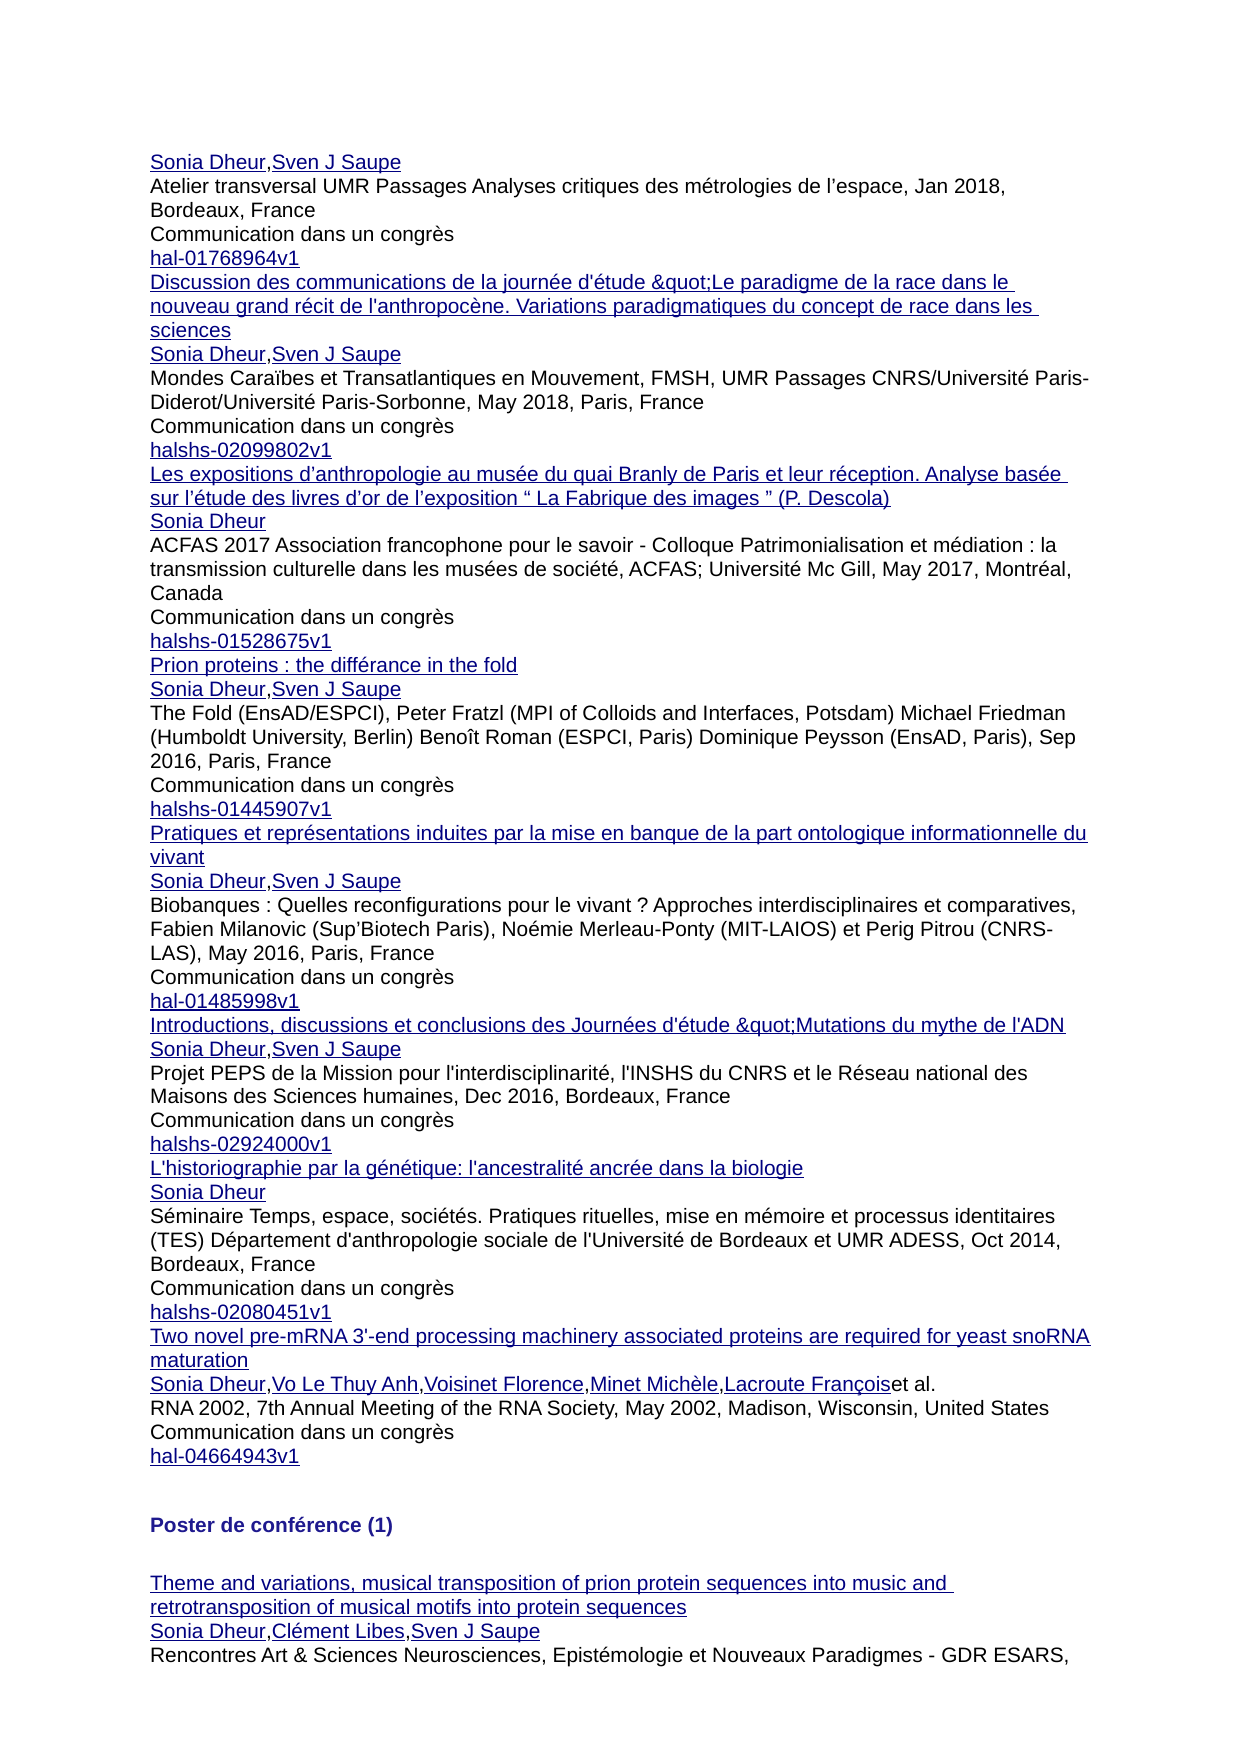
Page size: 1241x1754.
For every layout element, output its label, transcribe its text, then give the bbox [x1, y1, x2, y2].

table_cell Sonia Dheur,Sven J Saupe Atelier transversal UMR Passages Analyses critiques des métrologies de l’espace, Jan 2018, Bordeaux, France Communication dans un congrès hal-01768964v1 [150, 150, 1090, 270]
table_cell maturation Sonia Dheur,Vo Le Thuy Anh,Voisinet Florence,Minet Michèle,Lacroute Françoiset al. RNA 2002, 7th Annual Meeting of the RNA Society, May 2002, Madison, Wisconsin, United States Communication dans un congrès hal-04664943v1 [150, 1346, 1090, 1468]
table_cell Discussion des communications de la journée d'étude &quot;Le paradigme de la race dans le nouveau grand récit de l'anthropocène. Variations paradigmatiques du concept de race dans les sciences Sonia Dheur,Sven J Saupe Mondes Caraïbes et Transatlantiques en Mouvement, FMSH, UMR Passages CNRS/Université Paris-Diderot/Université Paris-Sorbonne, May 2018, Paris, France Communication dans un congrès halshs-02099802v1 [150, 270, 1090, 461]
table_cell Les expositions d’anthropologie au musée du quai Branly de Paris et leur réception. Analyse basée sur l’étude des livres d’or de l’exposition “ La Fabrique des images ” (P. Descola) Sonia Dheur ACFAS 2017 Association francophone pour le savoir - Colloque Patrimonialisation et médiation : la transmission culturelle dans les musées de société, ACFAS; Université Mc Gill, May 2017, Montréal, Canada Communication dans un congrès halshs-01528675v1 [150, 461, 1090, 653]
subtitle Poster de conférence (1) [150, 1512, 1090, 1536]
table_cell Introductions, discussions et conclusions des Journées d'étude &quot;Mutations du mythe de l'ADN Sonia Dheur,Sven J Saupe Projet PEPS de la Mission pour l'interdisciplinarité, l'INSHS du CNRS et le Réseau national des Maisons des Sciences humaines, Dec 2016, Bordeaux, France Communication dans un congrès halshs-02924000v1 [150, 1013, 1090, 1156]
table_cell Pratiques et représentations induites par la mise en banque de la part ontologique informationnelle du vivant Sonia Dheur,Sven J Saupe Biobanques : Quelles reconfigurations pour le vivant ? Approches interdisciplinaires et comparatives, Fabien Milanovic (Sup’Biotech Paris), Noémie Merleau-Ponty (MIT-LAIOS) et Perig Pitrou (CNRS-LAS), May 2016, Paris, France Communication dans un congrès hal-01485998v1 [150, 821, 1090, 1012]
table_header Theme and variations, musical transposition of prion protein sequences into music and retrotransposition of musical motifs into protein sequences Sonia Dheur,Clément Libes,Sven J Saupe Rencontres Art & Sciences Neurosciences, Epistémologie et Nouveaux Paradigmes - GDR ESARS, [150, 1571, 1090, 1667]
table_cell L'historiographie par la génétique: l'ancestralité ancrée dans la biologie Sonia Dheur Séminaire Temps, espace, sociétés. Pratiques rituelles, mise en mémoire et processus identitaires (TES) Département d'anthropologie sociale de l'Université de Bordeaux et UMR ADESS, Oct 2014, Bordeaux, France Communication dans un congrès halshs-02080451v1 [150, 1156, 1090, 1324]
table_cell Two novel pre-mRNA 3'-end processing machinery associated proteins are required for yeast snoRNA [150, 1324, 1090, 1345]
table_cell Prion proteins : the différance in the fold Sonia Dheur,Sven J Saupe The Fold (EnsAD/ESPCI), Peter Fratzl (MPI of Colloids and Interfaces, Potsdam) Michael Friedman (Humboldt University, Berlin) Benoît Roman (ESPCI, Paris) Dominique Peysson (EnsAD, Paris), Sep 2016, Paris, France Communication dans un congrès halshs-01445907v1 [150, 653, 1090, 821]
